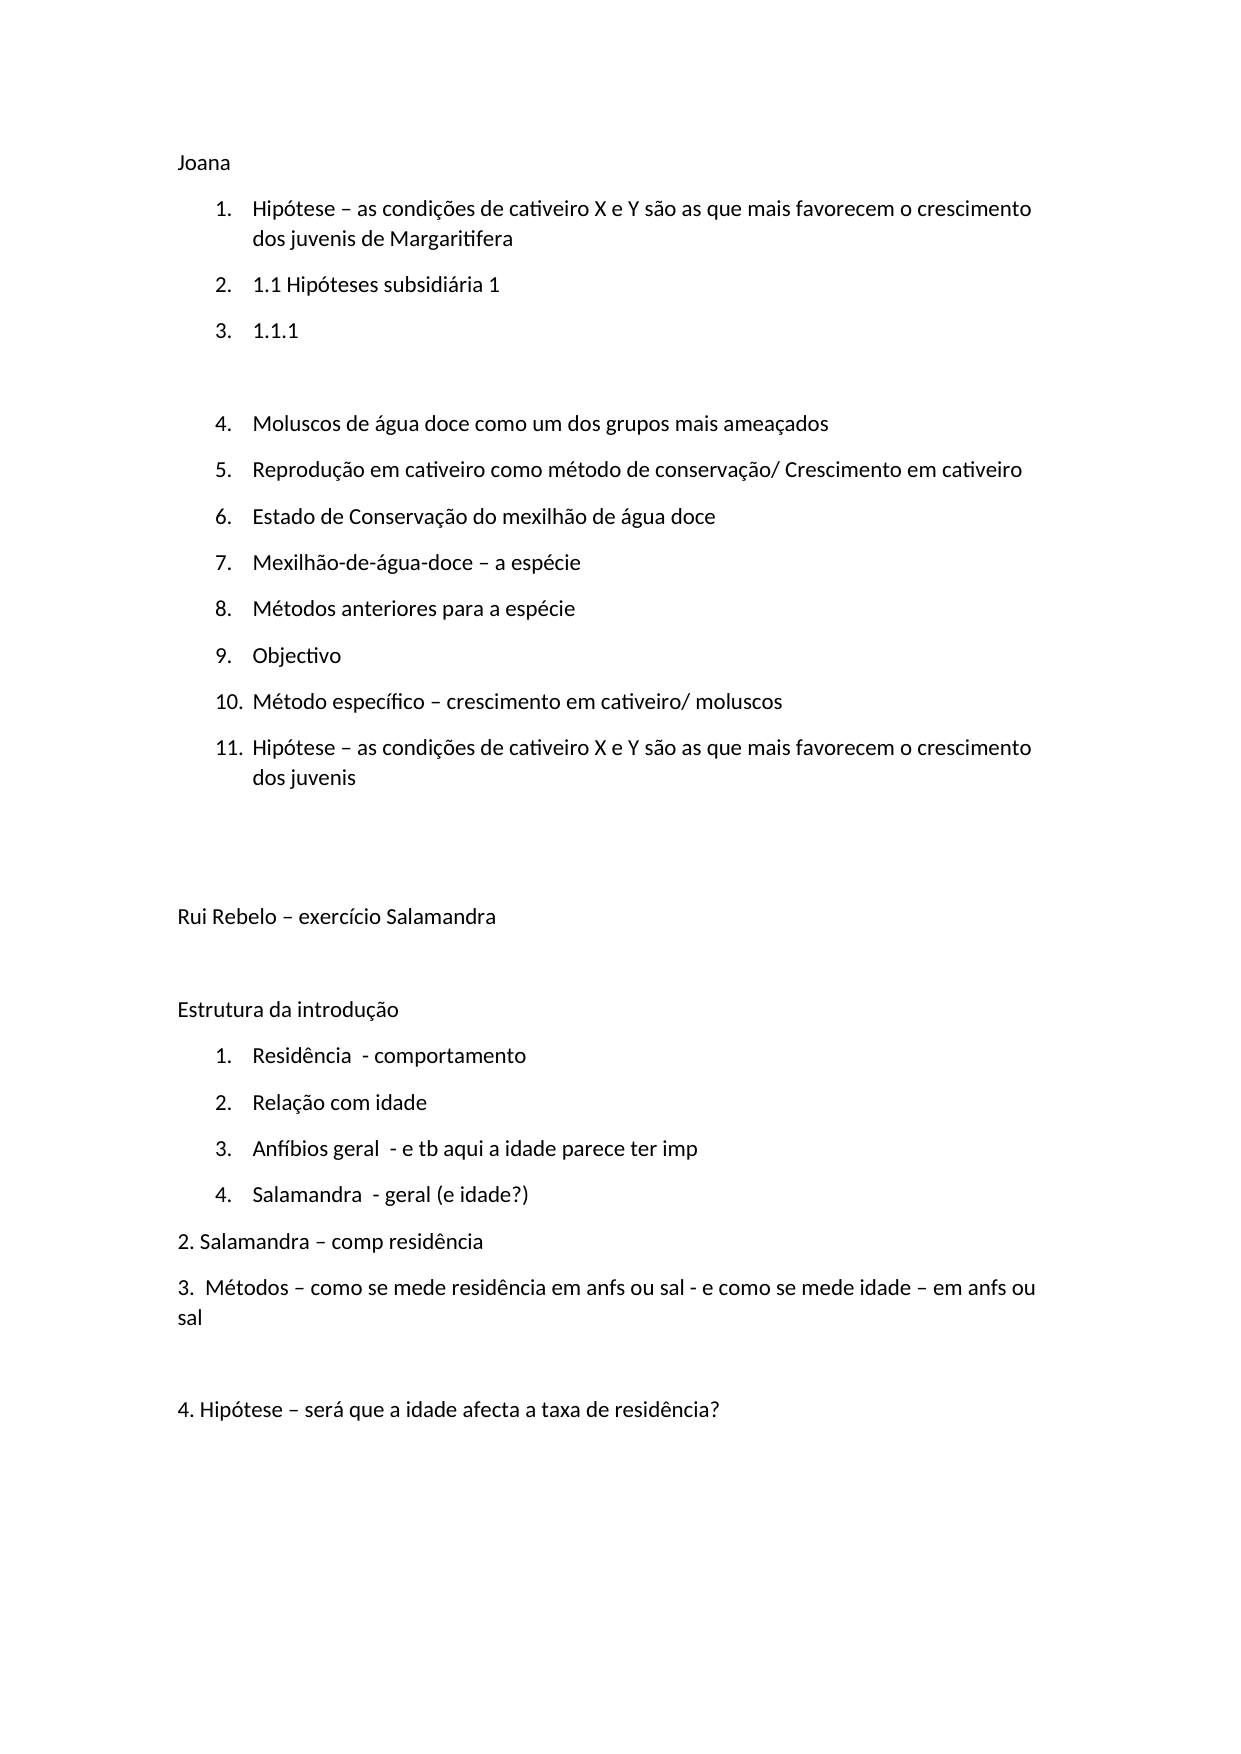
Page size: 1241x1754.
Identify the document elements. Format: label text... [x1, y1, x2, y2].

list Hipótese – as condições de cativeiro X e Y são as que mais favorecem o crescimento dos juvenis [215, 733, 1063, 791]
list Método específico – crescimento em cativeiro/ moluscos [215, 687, 1063, 715]
text Joana [177, 148, 1063, 176]
list Estado de Conservação do mexilhão de água doce [215, 502, 1063, 530]
list Objectivo [215, 641, 1063, 669]
list Mexilhão-de-água-doce – a espécie [215, 548, 1063, 576]
list Relação com idade [215, 1088, 1063, 1116]
list 1.1 Hipóteses subsidiária 1 [215, 270, 1063, 298]
list 1.1.1 [215, 316, 1063, 344]
list Anfíbios geral - e tb aqui a idade parece ter imp [215, 1134, 1063, 1162]
list Salamandra - geral (e idade?) [215, 1180, 1063, 1208]
text Estrutura da introdução [177, 995, 1063, 1023]
text 4. Hipótese – será que a idade afecta a taxa de residência? [177, 1396, 1063, 1423]
list Métodos anteriores para a espécie [215, 594, 1063, 622]
list Hipótese – as condições de cativeiro X e Y são as que mais favorecem o crescimento dos juvenis de Margaritifera [215, 194, 1063, 252]
list Reprodução em cativeiro como método de conservação/ Crescimento em cativeiro [215, 455, 1063, 483]
list Residência - comportamento [215, 1041, 1063, 1069]
text Rui Rebelo – exercício Salamandra [177, 902, 1063, 930]
text 2. Salamandra – comp residência [177, 1227, 1063, 1255]
list Moluscos de água doce como um dos grupos mais ameaçados [215, 409, 1063, 437]
text 3. Métodos – como se mede residência em anfs ou sal - e como se mede idade – em anfs ou sal [177, 1273, 1063, 1331]
